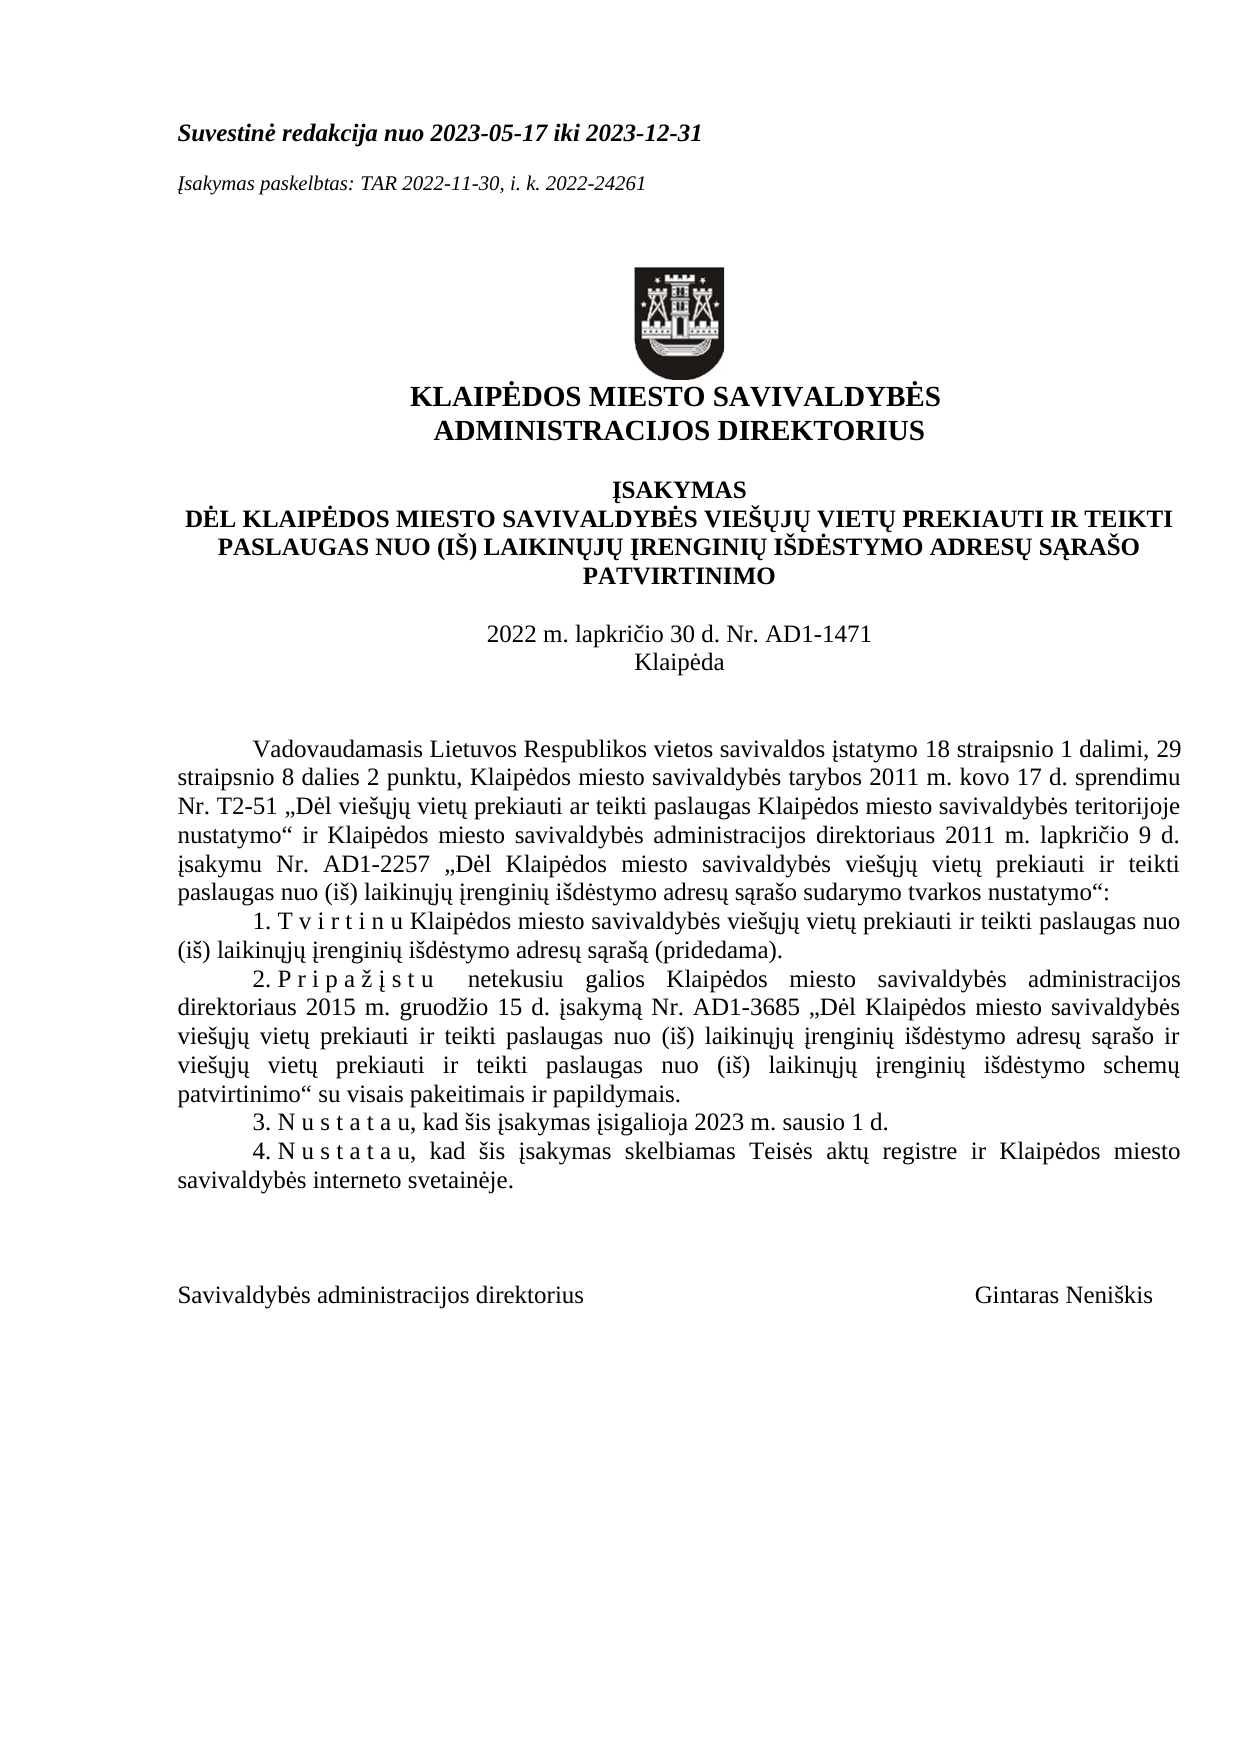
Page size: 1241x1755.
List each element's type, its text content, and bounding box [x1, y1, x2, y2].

text ADMINISTRACIJOS DIREKTORIUS [177, 413, 1181, 446]
text Vadovaudamasis Lietuvos Respublikos vietos savivaldos įstatymo 18 straipsnio 1 dalimi, 29 straipsnio 8 dalies 2 punktu, Klaipėdos miesto savivaldybės tarybos 2011 m. kovo 17 d. sprendimu Nr. T2-51 „Dėl viešųjų vietų prekiauti ar teikti paslaugas Klaipėdos miesto savivaldybės teritorijoje nustatymo“ ir Klaipėdos miesto savivaldybės administracijos direktoriaus 2011 m. lapkričio 9 d. įsakymu Nr. AD1-2257 „Dėl Klaipėdos miesto savivaldybės viešųjų vietų prekiauti ir teikti paslaugas nuo (iš) laikinųjų įrenginių išdėstymo adresų sąrašo sudarymo tvarkos nustatymo“: [177, 734, 1181, 906]
text DĖL KLAIPĖDOS MIESTO SAVIVALDYBĖS VIEŠŲJŲ VIETŲ PREKIAUTI IR TEIKTI PASLAUGAS NUO (IŠ) LAIKINŲJŲ ĮRENGINIŲ IŠDĖSTYMO ADRESŲ SĄRAŠO PATVIRTINIMO [177, 504, 1181, 590]
text 2022 m. lapkričio 30 d. Nr. AD1-1471 [177, 619, 1181, 647]
text ĮSAKYMAS [177, 475, 1181, 504]
text KLAIPĖDOS MIESTO SAVIVALDYBĖS [177, 379, 1181, 413]
subtitle 3. Nustatau, kad šis įsakymas įsigalioja 2023 m. sausio 1 d. [177, 1107, 1181, 1136]
text 1. Tvirtinu Klaipėdos miesto savivaldybės viešųjų vietų prekiauti ir teikti paslaugas nuo (iš) laikinųjų įrenginių išdėstymo adresų sąrašą (pridedama). [177, 906, 1181, 964]
text Klaipėda [177, 647, 1181, 676]
text Savivaldybės administracijos direktorius Gintaras Neniškis [177, 1280, 1181, 1309]
text Suvestinė redakcija nuo 2023-05-17 iki 2023-12-31 [177, 118, 1181, 147]
text 4. Nustatau, kad šis įsakymas skelbiamas Teisės aktų registre ir Klaipėdos miesto savivaldybės interneto svetainėje. [177, 1136, 1181, 1194]
subtitle 2. Pripažįstu netekusiu galios Klaipėdos miesto savivaldybės administracijos direktoriaus 2015 m. gruodžio 15 d. įsakymą Nr. AD1-3685 „Dėl Klaipėdos miesto savivaldybės viešųjų vietų prekiauti ir teikti paslaugas nuo (iš) laikinųjų įrenginių išdėstymo adresų sąrašo ir viešųjų vietų prekiauti ir teikti paslaugas nuo (iš) laikinųjų įrenginių išdėstymo schemų patvirtinimo“ su visais pakeitimais ir papildymais. [177, 964, 1181, 1107]
text Įsakymas paskelbtas: TAR 2022-11-30, i. k. 2022-24261 [177, 171, 1181, 195]
